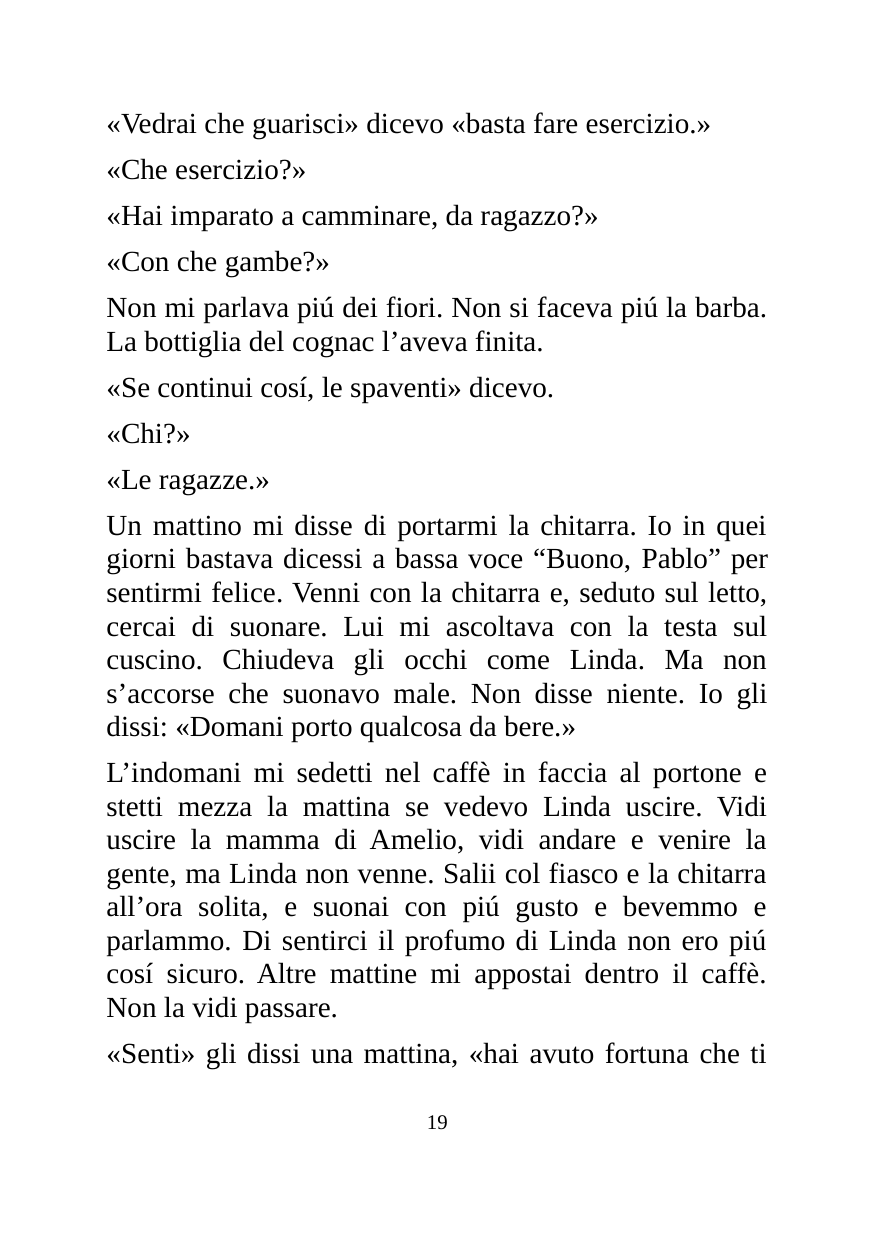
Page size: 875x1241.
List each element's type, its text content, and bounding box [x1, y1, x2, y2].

text «Con che gambe?» [106, 244, 768, 278]
text Un mattino mi disse di portarmi la chitarra. Io in quei giorni bastava dicessi a bassa voce “Buono, Pablo” per sentirmi felice. Venni con la chitarra e, seduto sul letto, cercai di suonare. Lui mi ascoltava con la testa sul cuscino. Chiudeva gli occhi come Linda. Ma non s’accorse che suonavo male. Non disse niente. Io gli dissi: «Domani porto qualcosa da bere.» [106, 508, 768, 743]
text «Le ragazze.» [106, 462, 768, 496]
text L’indomani mi sedetti nel caffè in faccia al portone e stetti mezza la mattina se vedevo Linda uscire. Vidi uscire la mamma di Amelio, vidi andare e venire la gente, ma Linda non venne. Salii col fiasco e la chitarra all’ora solita, e suonai con piú gusto e bevemmo e parlammo. Di sentirci il profumo di Linda non ero piú cosí sicuro. Altre mattine mi appostai dentro il caffè. Non la vidi passare. [106, 755, 768, 1024]
text «Chi?» [106, 416, 768, 449]
text «Senti» gli dissi una mattina, «hai avuto fortuna che ti [106, 1036, 768, 1070]
text «Che esercizio?» [106, 152, 768, 186]
text «Se continui cosí, le spaventi» dicevo. [106, 370, 768, 403]
text Non mi parlava piú dei fiori. Non si faceva piú la barba. La bottiglia del cognac l’aveva finita. [106, 290, 768, 357]
text «Hai imparato a camminare, da ragazzo?» [106, 198, 768, 232]
text «Vedrai che guarisci» dicevo «basta fare esercizio.» [106, 106, 768, 140]
